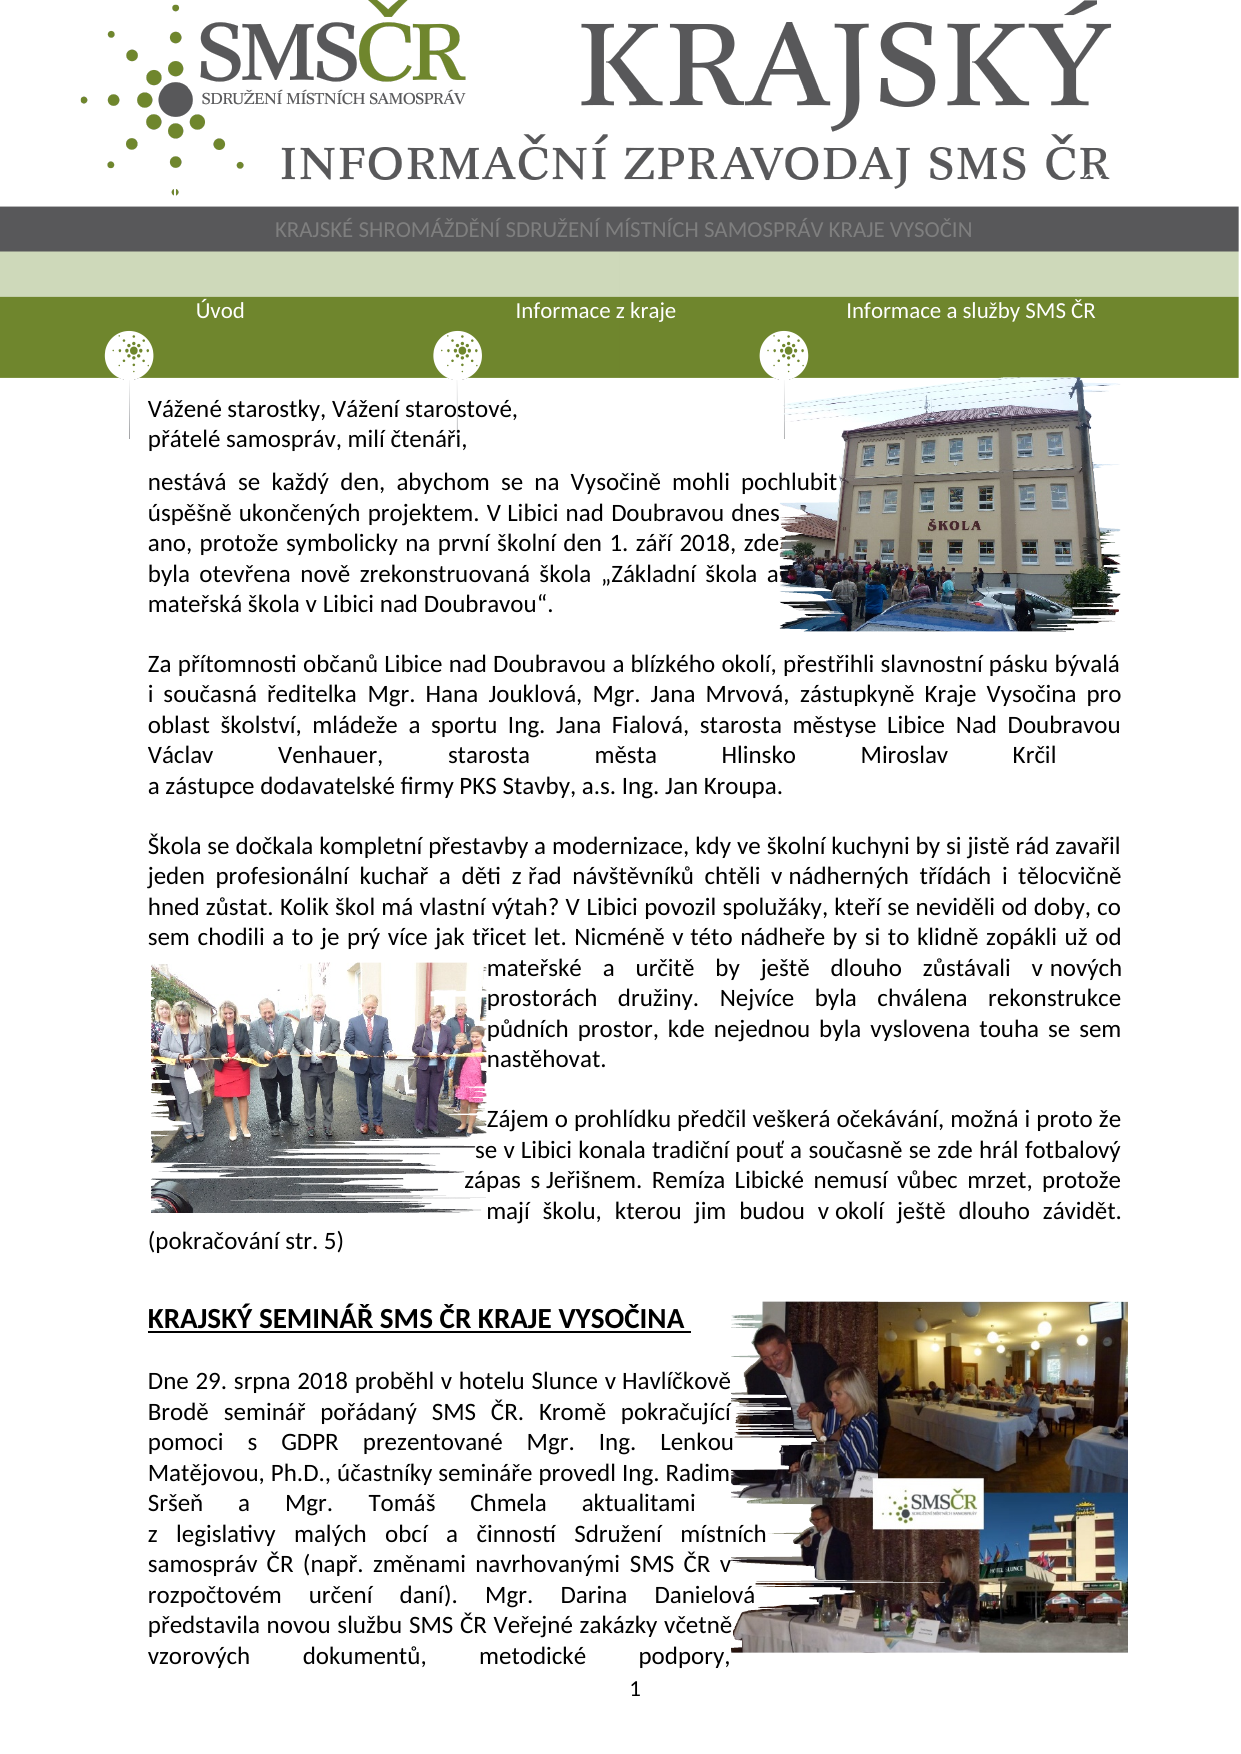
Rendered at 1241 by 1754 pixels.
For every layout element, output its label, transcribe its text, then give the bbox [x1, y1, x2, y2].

text Zájem o prohlídku předčil veškerá očekávání, možná i proto že se v Libici konala tradiční pouť a současně se zde hrál fotbalový zápas s Jeřišnem. Remíza Libické nemusí vůbec mrzet, protože mají školu, kterou jim budou v okolí ještě dlouho závidět. (pokračování str. 5) [148, 1103, 1122, 1256]
text [1089, 423, 1122, 454]
text Informace z kraje [515, 296, 740, 324]
text Vážené starostky, Vážení starostové, [785, 393, 862, 403]
text Škola se dočkala kompletní přestavby a modernizace, kdy ve školní kuchyni by si jistě rád zavařil jeden profesionální kuchař a děti z řad návštěvníků chtěli v nádherných třídách i tělocvičně hned zůstat. Kolik škol má vlastní výtah? V Libici povozil spolužáky, kteří se neviděli od doby, co sem chodili a to je prý více jak třicet let. Nicméně v této nádheře by si to klidně zopákli už od mateřské a určitě by ještě dlouho zůstávali v nových prostorách družiny. Nejvíce byla chválena rekonstrukce půdních prostor, kde nejednou byla vyslovena touha se sem nastěhovat. [148, 830, 1122, 1074]
text ZÁŘÍ 2018 [832, 171, 1169, 202]
text Za přítomnosti občanů Libice nad Doubravou a blízkého okolí, přestřihli slavnostní pásku bývalá i současná ředitelka Mgr. Hana Jouklová, Mgr. Jana Mrvová, zástupkyně Kraje Vysočina pro oblast školství, mládeže a sportu Ing. Jana Fialová, starosta městyse Libice Nad Doubravou Václav Venhauer, starosta města Hlinsko Miroslav Krčil a zástupce dodavatelské firmy PKS Stavby, a.s. Ing. Jan Kroupa. [148, 648, 1122, 801]
text Dne 29. srpna 2018 proběhl v hotelu Slunce v Havlíčkově Brodě seminář pořádaný SMS ČR. Kromě pokračující pomoci s GDPR prezentované Mgr. Ing. Lenkou Matějovou, Ph.D., účastníky semináře provedl Ing. Radim Sršeň a Mgr. Tomáš Chmela aktualitami z legislativy malých obcí a činností Sdružení místních samospráv ČR (např. změnami navrhovanými SMS ČR v rozpočtovém určení daní). Mgr. Darina Danielová představila novou službu SMS ČR Veřejné zakázky včetně vzorových dokumentů, metodické podpory, [148, 1365, 1122, 1671]
text Vážené starostky, Vážení starostové, [458, 393, 784, 423]
subtitle KRAJSKÝ SEMINÁŘ SMS ČR KRAJE VYSOČINA [148, 1301, 762, 1336]
text přátelé samospráv, milí čtenáři, [148, 423, 869, 454]
text Informace a služby SMS ČR [846, 296, 1156, 324]
text KRAJSKÉ SHROMÁŽDĚNÍ SDRUŽENÍ MÍSTNÍCH SAMOSPRÁV KRAJE VYSOČIN [125, 215, 1123, 243]
text nestává se každý den, abychom se na Vysočině mohli pochlubit úspěšně ukončených projektem. V Libici nad Doubravou dnes ano, protože symbolicky na první školní den 1. září 2018, zde byla otevřena nově zrekonstruovaná škola „Základní škola a mateřská škola v Libici nad Doubravou“. [148, 466, 841, 619]
text Vážené starostky, Vážení starostové, [148, 393, 456, 423]
text Úvod [196, 296, 420, 324]
text [1074, 466, 1122, 619]
text www.smscr.cz [102, 174, 326, 202]
text Vážené starostky, Vážení starostové, [1084, 393, 1122, 423]
text facebook.com/smscr.cz [523, 174, 747, 202]
